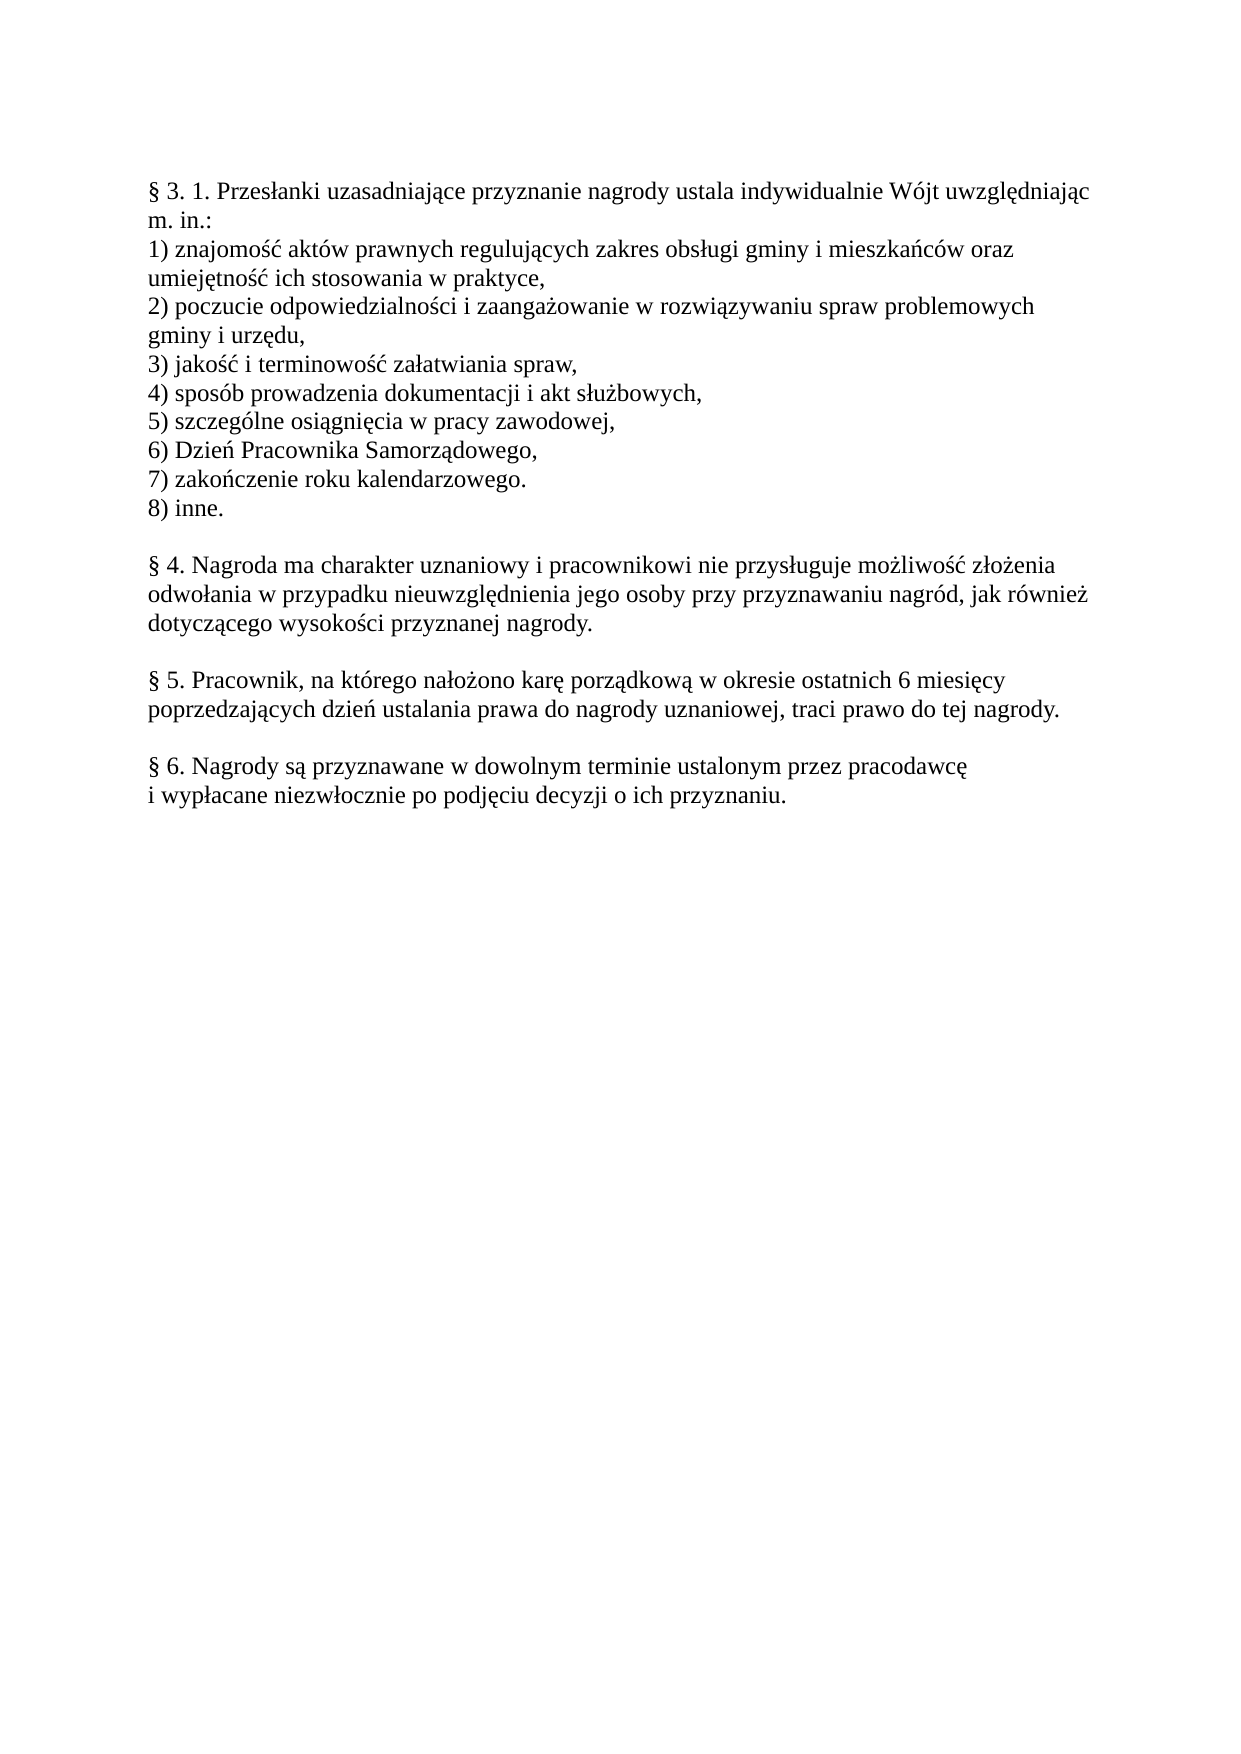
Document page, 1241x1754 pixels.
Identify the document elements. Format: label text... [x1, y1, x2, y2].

text § 3. 1. Przesłanki uzasadniające przyznanie nagrody ustala indywidualnie Wójt uwzględniając m. in.: 1) znajomość aktów prawnych regulujących zakres obsługi gminy i mieszkańców oraz umiejętność ich stosowania w praktyce, 2) poczucie odpowiedzialności i zaangażowanie w rozwiązywaniu spraw problemowych gminy i urzędu, 3) jakość i terminowość załatwiania spraw, 4) sposób prowadzenia dokumentacji i akt służbowych, 5) szczególne osiągnięcia w pracy zawodowej, 6) Dzień Pracownika Samorządowego, 7) zakończenie roku kalendarzowego. 8) inne. § 4. Nagroda ma charakter uznaniowy i pracownikowi nie przysługuje możliwość złożenia odwołania w przypadku nieuwzględnienia jego osoby przy przyznawaniu nagród, jak również dotyczącego wysokości przyznanej nagrody. § 5. Pracownik, na którego nałożono karę porządkową w okresie ostatnich 6 miesięcy poprzedzających dzień ustalania prawa do nagrody uznaniowej, traci prawo do tej nagrody. § 6. Nagrody są przyznawane w dowolnym terminie ustalonym przez pracodawcę i wypłacane niezwłocznie po podjęciu decyzji o ich przyznaniu. [148, 148, 1093, 809]
